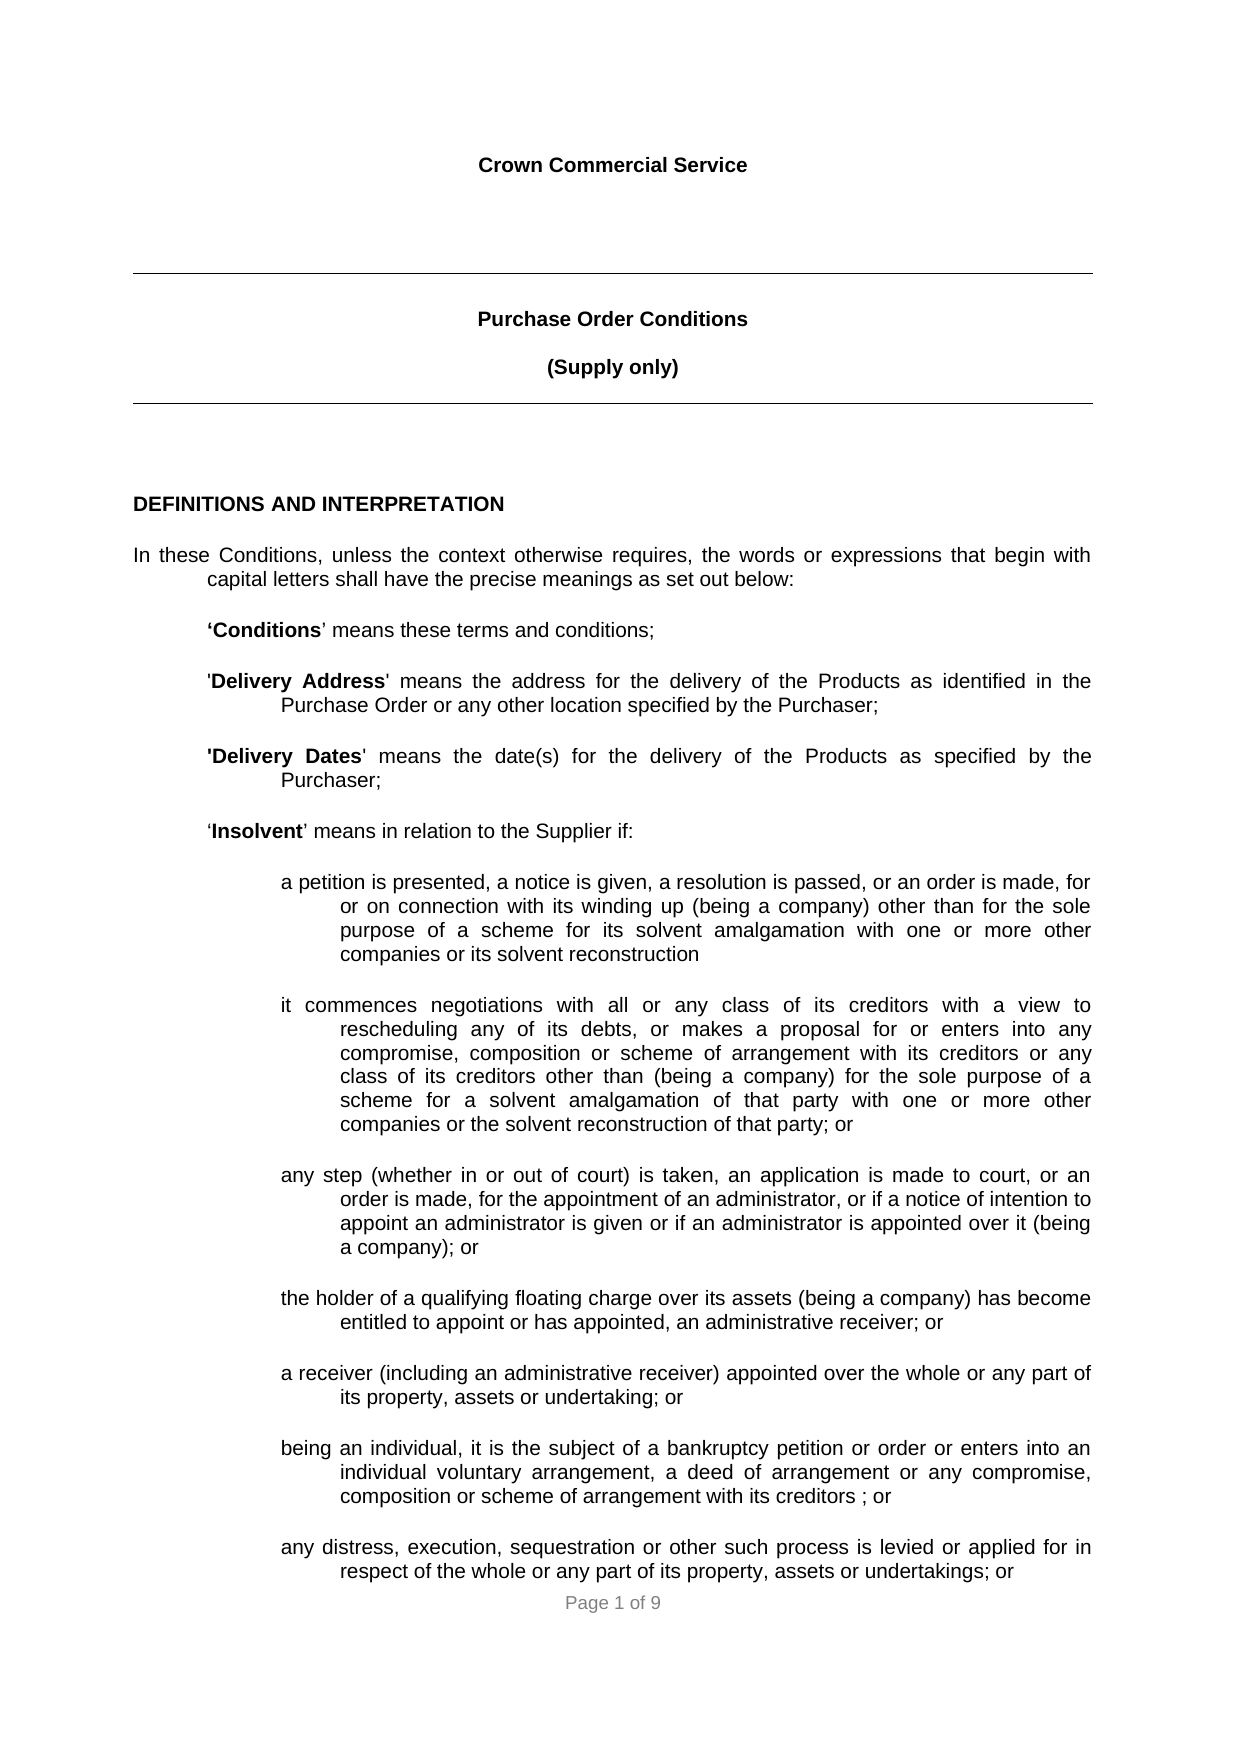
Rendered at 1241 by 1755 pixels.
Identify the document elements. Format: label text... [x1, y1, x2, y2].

subtitle a petition is presented, a notice is given, a resolution is passed, or an order is made, for or on connection with its winding up (being a company) other than for the sole purpose of a scheme for its solvent amalgamation with one or more other companies or its solvent reconstruction [281, 869, 1093, 965]
text Crown Commercial Service [133, 148, 1093, 179]
subtitle a receiver (including an administrative receiver) appointed over the whole or any part of its property, assets or undertaking; or [281, 1361, 1093, 1409]
text Purchase Order Conditions [133, 307, 1093, 331]
subtitle any distress, execution, sequestration or other such process is levied or applied for in respect of the whole or any part of its property, assets or undertakings; or [281, 1535, 1093, 1583]
subtitle ‘Insolvent’ means in relation to the Supplier if: [207, 818, 1093, 842]
subtitle any step (whether in or out of court) is taken, an application is made to court, or an order is made, for the appointment of an administrator, or if a notice of intention to appoint an administrator is given or if an administrator is appointed over it (being a company); or [281, 1163, 1093, 1259]
text (Supply only) [133, 355, 1093, 379]
subtitle being an individual, it is the subject of a bankruptcy petition or order or enters into an individual voluntary arrangement, a deed of arrangement or any compromise, composition or scheme of arrangement with its creditors ; or [281, 1436, 1093, 1508]
subtitle In these Conditions, unless the context otherwise requires, the words or expressions that begin with capital letters shall have the precise meanings as set out below: [133, 542, 1093, 590]
subtitle DEFINITIONS AND INTERPRETATION [133, 491, 1093, 515]
subtitle it commences negotiations with all or any class of its creditors with a view to rescheduling any of its debts, or makes a proposal for or enters into any compromise, composition or scheme of arrangement with its creditors or any class of its creditors other than (being a company) for the sole purpose of a scheme for a solvent amalgamation of that party with one or more other companies or the solvent reconstruction of that party; or [281, 992, 1093, 1136]
subtitle 'Delivery Dates' means the date(s) for the delivery of the Products as specified by the Purchaser; [207, 743, 1093, 791]
subtitle the holder of a qualifying floating charge over its assets (being a company) has become entitled to appoint or has appointed, an administrative receiver; or [281, 1286, 1093, 1334]
subtitle 'Delivery Address' means the address for the delivery of the Products as identified in the Purchase Order or any other location specified by the Purchaser; [207, 668, 1093, 716]
subtitle ‘Conditions’ means these terms and conditions; [207, 617, 1093, 641]
